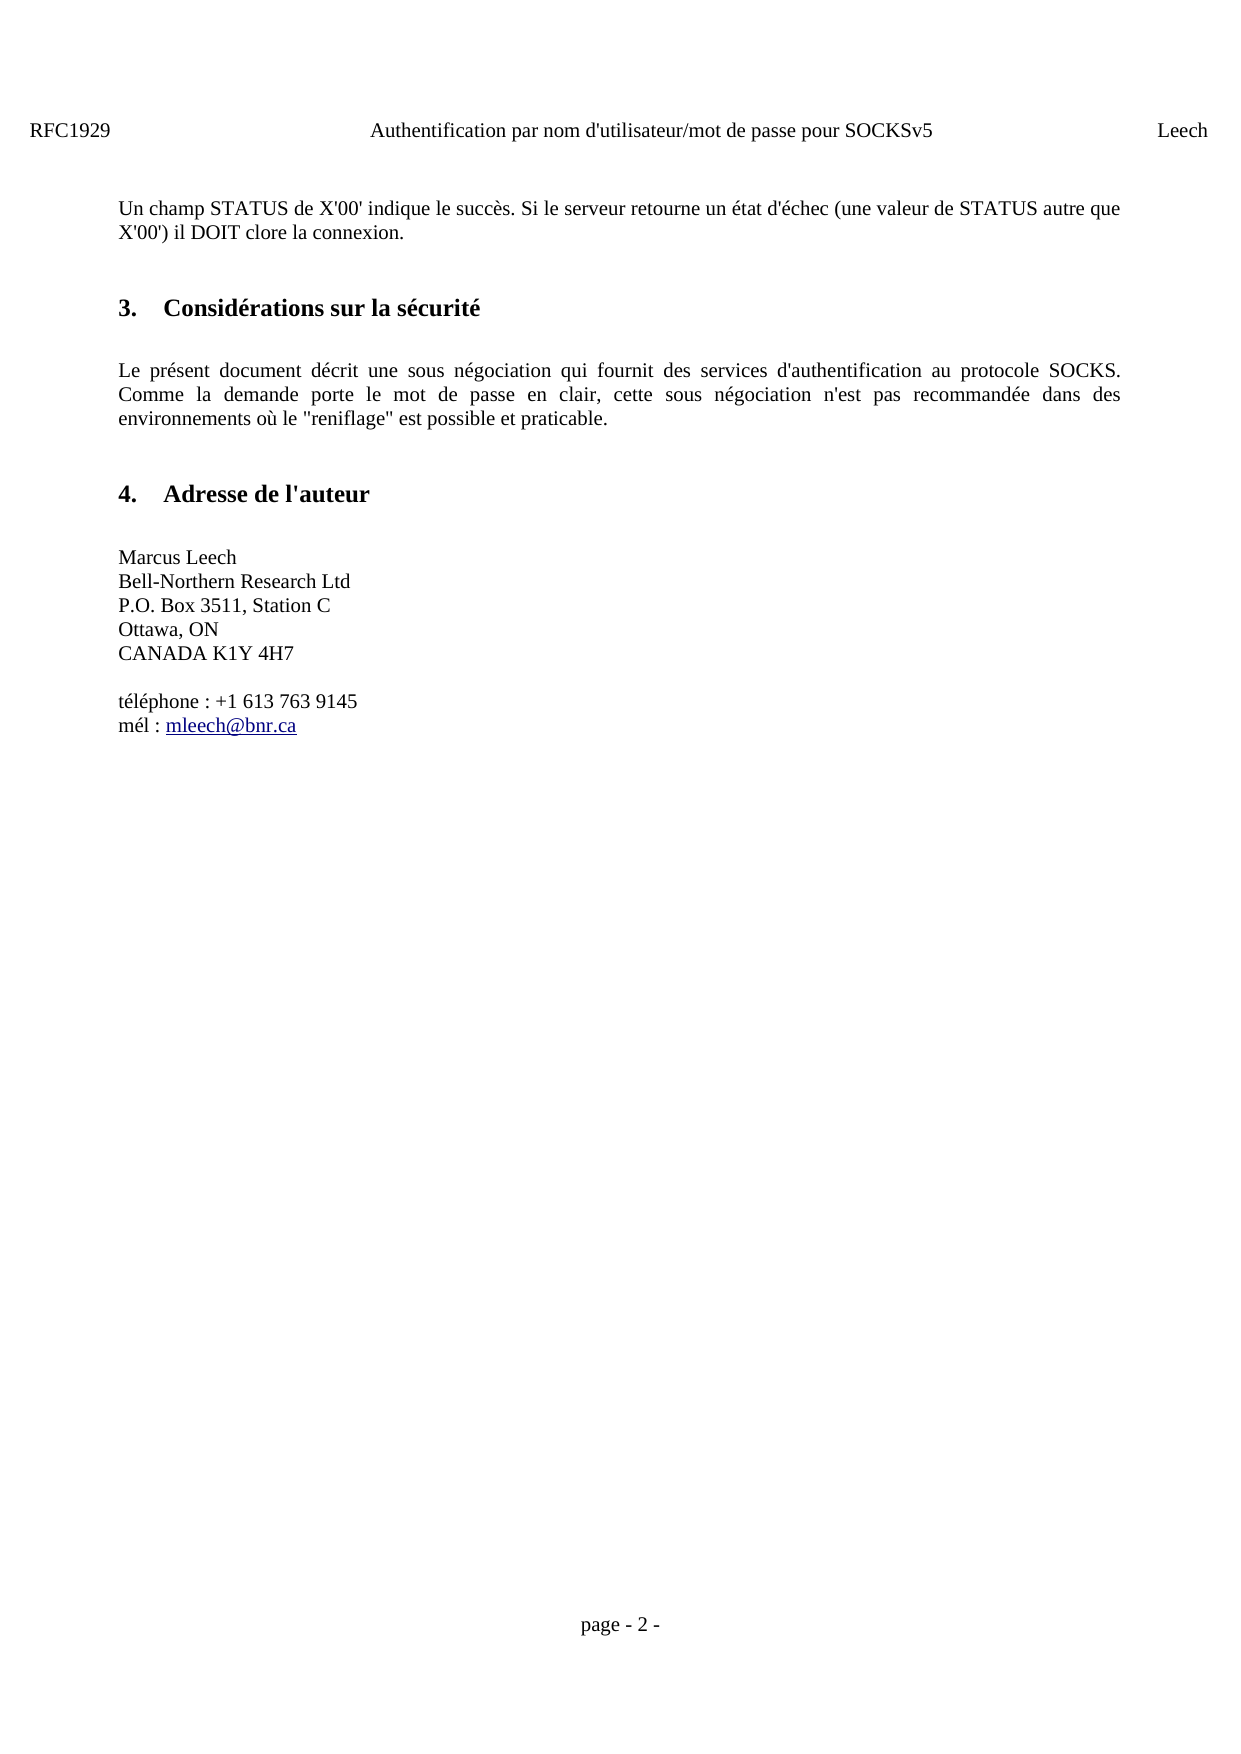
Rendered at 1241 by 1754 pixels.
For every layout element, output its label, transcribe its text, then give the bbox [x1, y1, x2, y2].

text Un champ STATUS de X'00' indique le succès. Si le serveur retourne un état d'échec (une valeur de STATUS autre que X'00') il DOIT clore la connexion. [118, 196, 1122, 244]
text P.O. Box 3511, Station C [118, 593, 1122, 617]
text mél : mleech@bnr.ca [118, 713, 1122, 737]
text Bell-Northern Research Ltd [118, 569, 1122, 593]
subtitle 4. Adresse de l'auteur [118, 479, 1122, 508]
text CANADA K1Y 4H7 [118, 641, 1122, 665]
subtitle 3. Considérations sur la sécurité [118, 293, 1122, 322]
text téléphone : +1 613 763 9145 [118, 689, 1122, 713]
text Ottawa, ON [118, 617, 1122, 641]
text Marcus Leech [118, 545, 1122, 569]
text Le présent document décrit une sous négociation qui fournit des services d'authentification au protocole SOCKS. Comme la demande porte le mot de passe en clair, cette sous négociation n'est pas recommandée dans des environnements où le "reniflage" est possible et praticable. [118, 358, 1122, 430]
